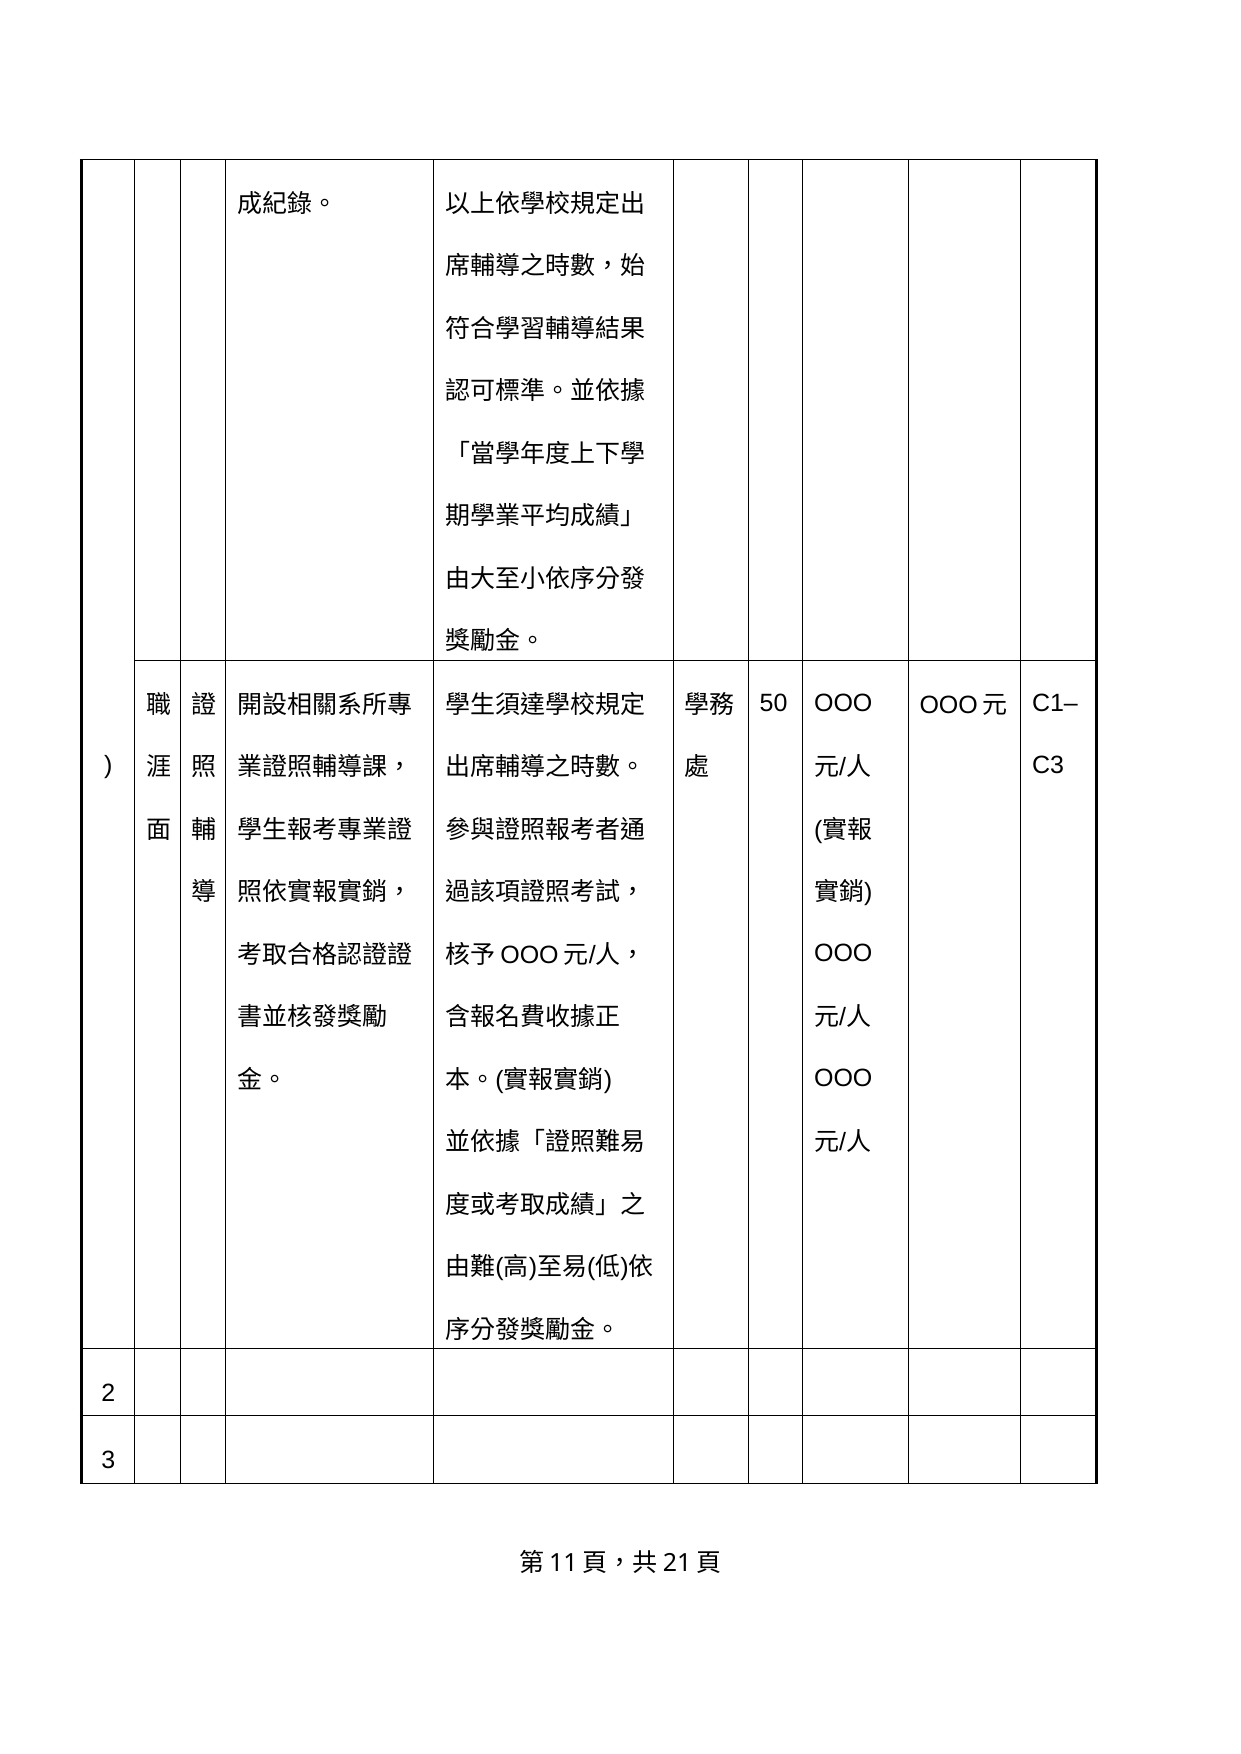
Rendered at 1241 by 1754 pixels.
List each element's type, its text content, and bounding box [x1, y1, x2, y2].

table_cell 證照 輔導 [181, 661, 225, 1348]
table_cell [749, 1416, 802, 1482]
table_cell [749, 1349, 802, 1415]
table_cell [803, 160, 908, 660]
table_cell [674, 1416, 748, 1482]
table_cell ) [83, 160, 134, 1348]
table_cell [909, 160, 1020, 660]
table_cell [226, 1349, 433, 1415]
table_cell [1021, 160, 1095, 660]
table_cell [674, 160, 748, 660]
table_cell 50 [749, 661, 802, 1348]
table_cell [434, 1349, 673, 1415]
table_cell [909, 1349, 1020, 1415]
table_cell 學生須達學校規定出席輔導之時數。 參與證照報考者通過該項證照考試，核予OOO元/人，含報名費收據正本。(實報實銷) 並依據「證照難易度或考取成績」之由難(高)至易(低)依序分發獎勵金。 [434, 661, 673, 1348]
table_cell 3 [83, 1416, 134, 1482]
table_cell [434, 1416, 673, 1482]
table_cell [226, 1416, 433, 1482]
table_cell 2 [83, 1349, 134, 1415]
table_cell [181, 1349, 225, 1415]
table_cell [135, 1349, 180, 1415]
table_cell OOO元 [909, 661, 1020, 1348]
table_cell OOO元/人(實報實銷) OOO元/人 OOO元/人 [803, 661, 908, 1348]
table_cell [803, 1416, 908, 1482]
table_cell [135, 160, 180, 660]
table_cell 職涯面 [135, 661, 180, 1348]
table_cell [803, 1349, 908, 1415]
table_cell 開設相關系所專業證照輔導課，學生報考專業證照依實報實銷，考取合格認證證書並核發獎勵金。 [226, 661, 433, 1348]
table_cell [135, 1416, 180, 1482]
table_cell [181, 160, 225, 660]
table_cell 成紀錄。 [226, 160, 433, 660]
table_cell [1021, 1349, 1095, 1415]
table_cell C1–C3 [1021, 661, 1095, 1348]
table_cell 以上依學校規定出席輔導之時數，始符合學習輔導結果認可標準。並依據「當學年度上下學期學業平均成績」由大至小依序分發獎勵金。 [434, 160, 673, 660]
table_cell [674, 1349, 748, 1415]
table_cell [181, 1416, 225, 1482]
table_cell 學務處 [674, 661, 748, 1348]
table_cell [909, 1416, 1020, 1482]
table_cell [749, 160, 802, 660]
table_cell [1021, 1416, 1095, 1482]
